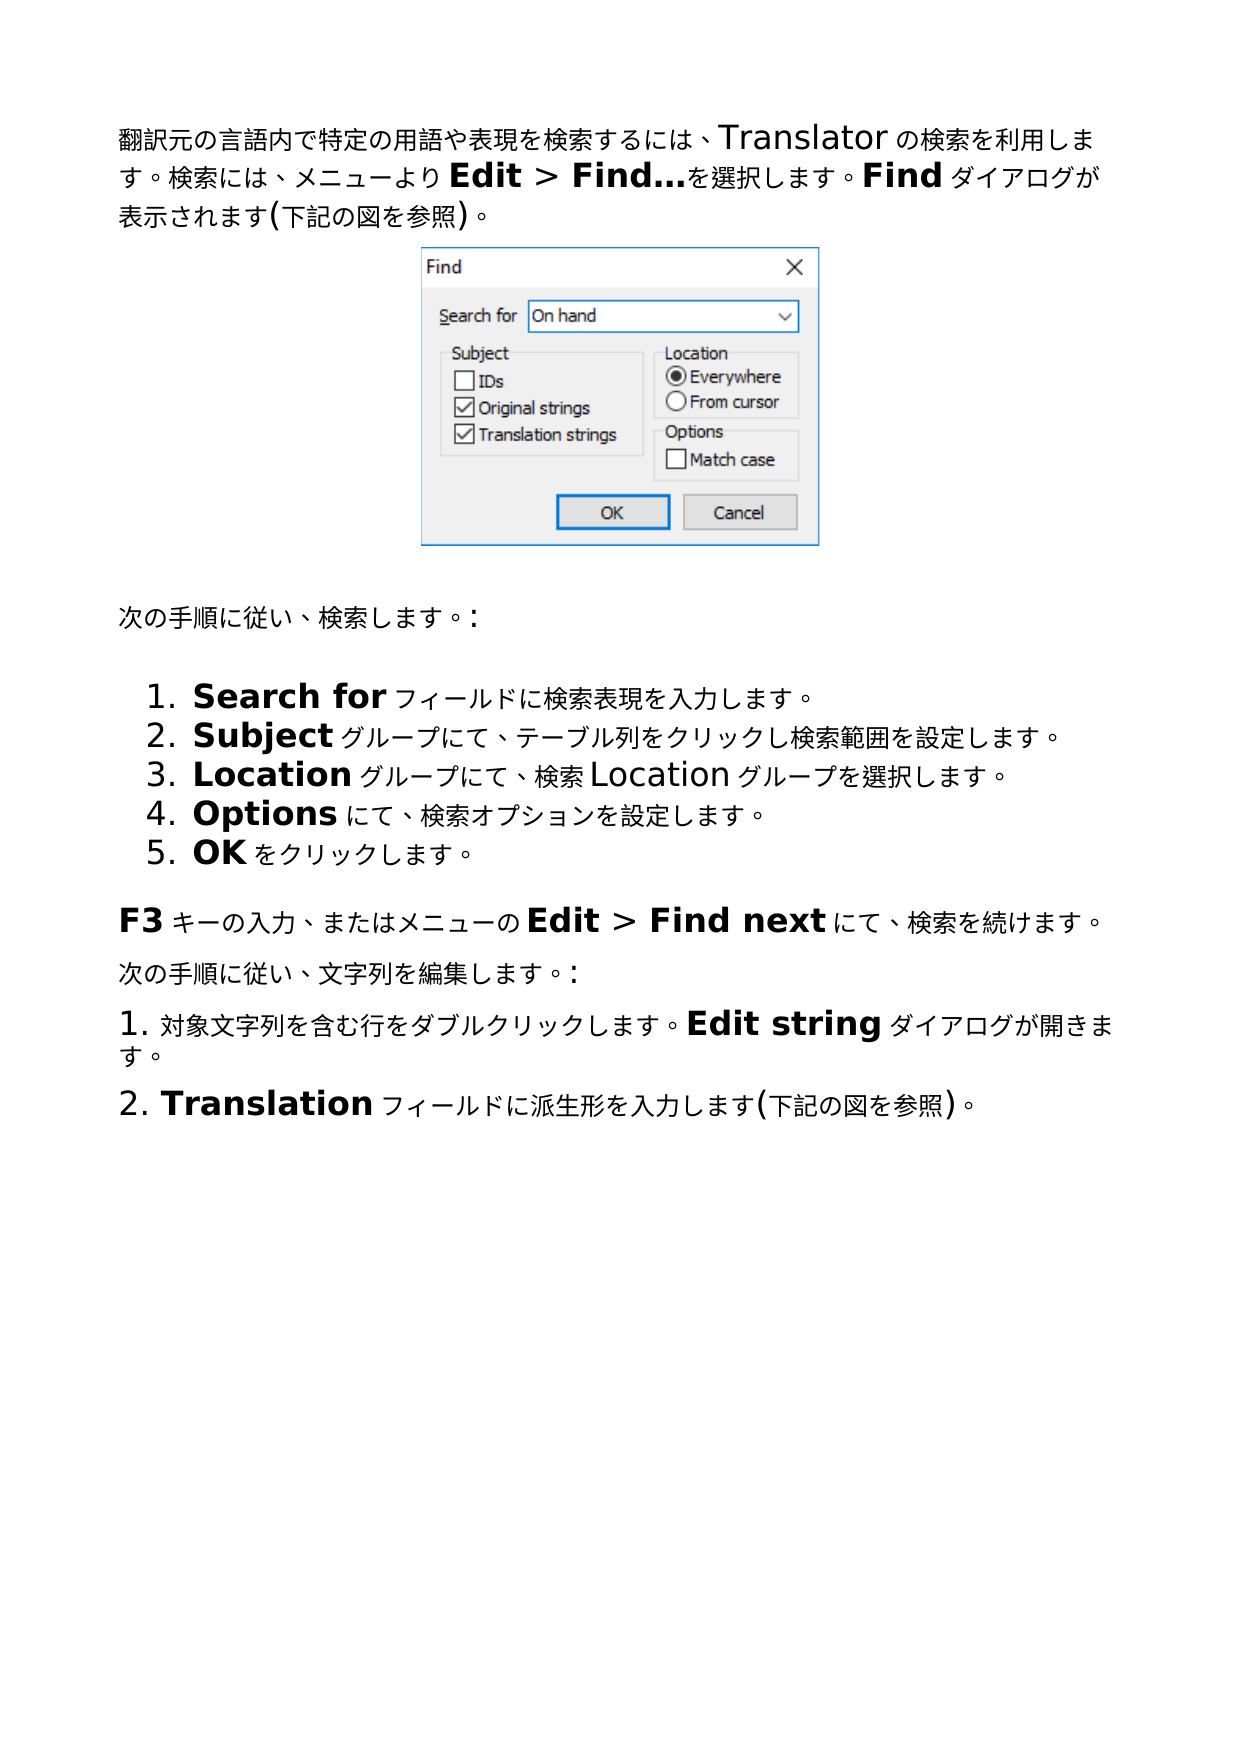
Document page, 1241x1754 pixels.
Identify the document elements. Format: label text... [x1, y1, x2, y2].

list Search forフィールドに検索表現を入力します。 [177, 678, 1122, 717]
list Optionsにて、検索オプションを設定します。 [177, 794, 1122, 833]
text F3キーの入力、またはメニューのEdit > Find nextにて、検索を続けます。 [118, 902, 1122, 940]
text 次の手順に従い、検索します。: [118, 597, 1122, 636]
text 次の手順に従い、文字列を編集します。: [118, 953, 1122, 992]
list Subjectグループにて、テーブル列をクリックし検索範囲を設定します。 [177, 717, 1122, 756]
picture [421, 247, 820, 546]
list OKをクリックします。 [177, 833, 1122, 872]
text 2. Translationフィールドに派生形を入力します(下記の図を参照)。 [118, 1085, 1122, 1124]
text 翻訳元の言語内で特定の用語や表現を検索するには、Translatorの検索を利用します。検索には、メニューよりEdit > Find…を選択します。Findダイアログが表示されます(下記の図を参照)。 [118, 118, 1122, 235]
list Locationグループにて、検索Locationグループを選択します。 [177, 756, 1122, 794]
text 1. 対象文字列を含む行をダブルクリックします。Edit stringダイアログが開きます。 [118, 1004, 1122, 1072]
